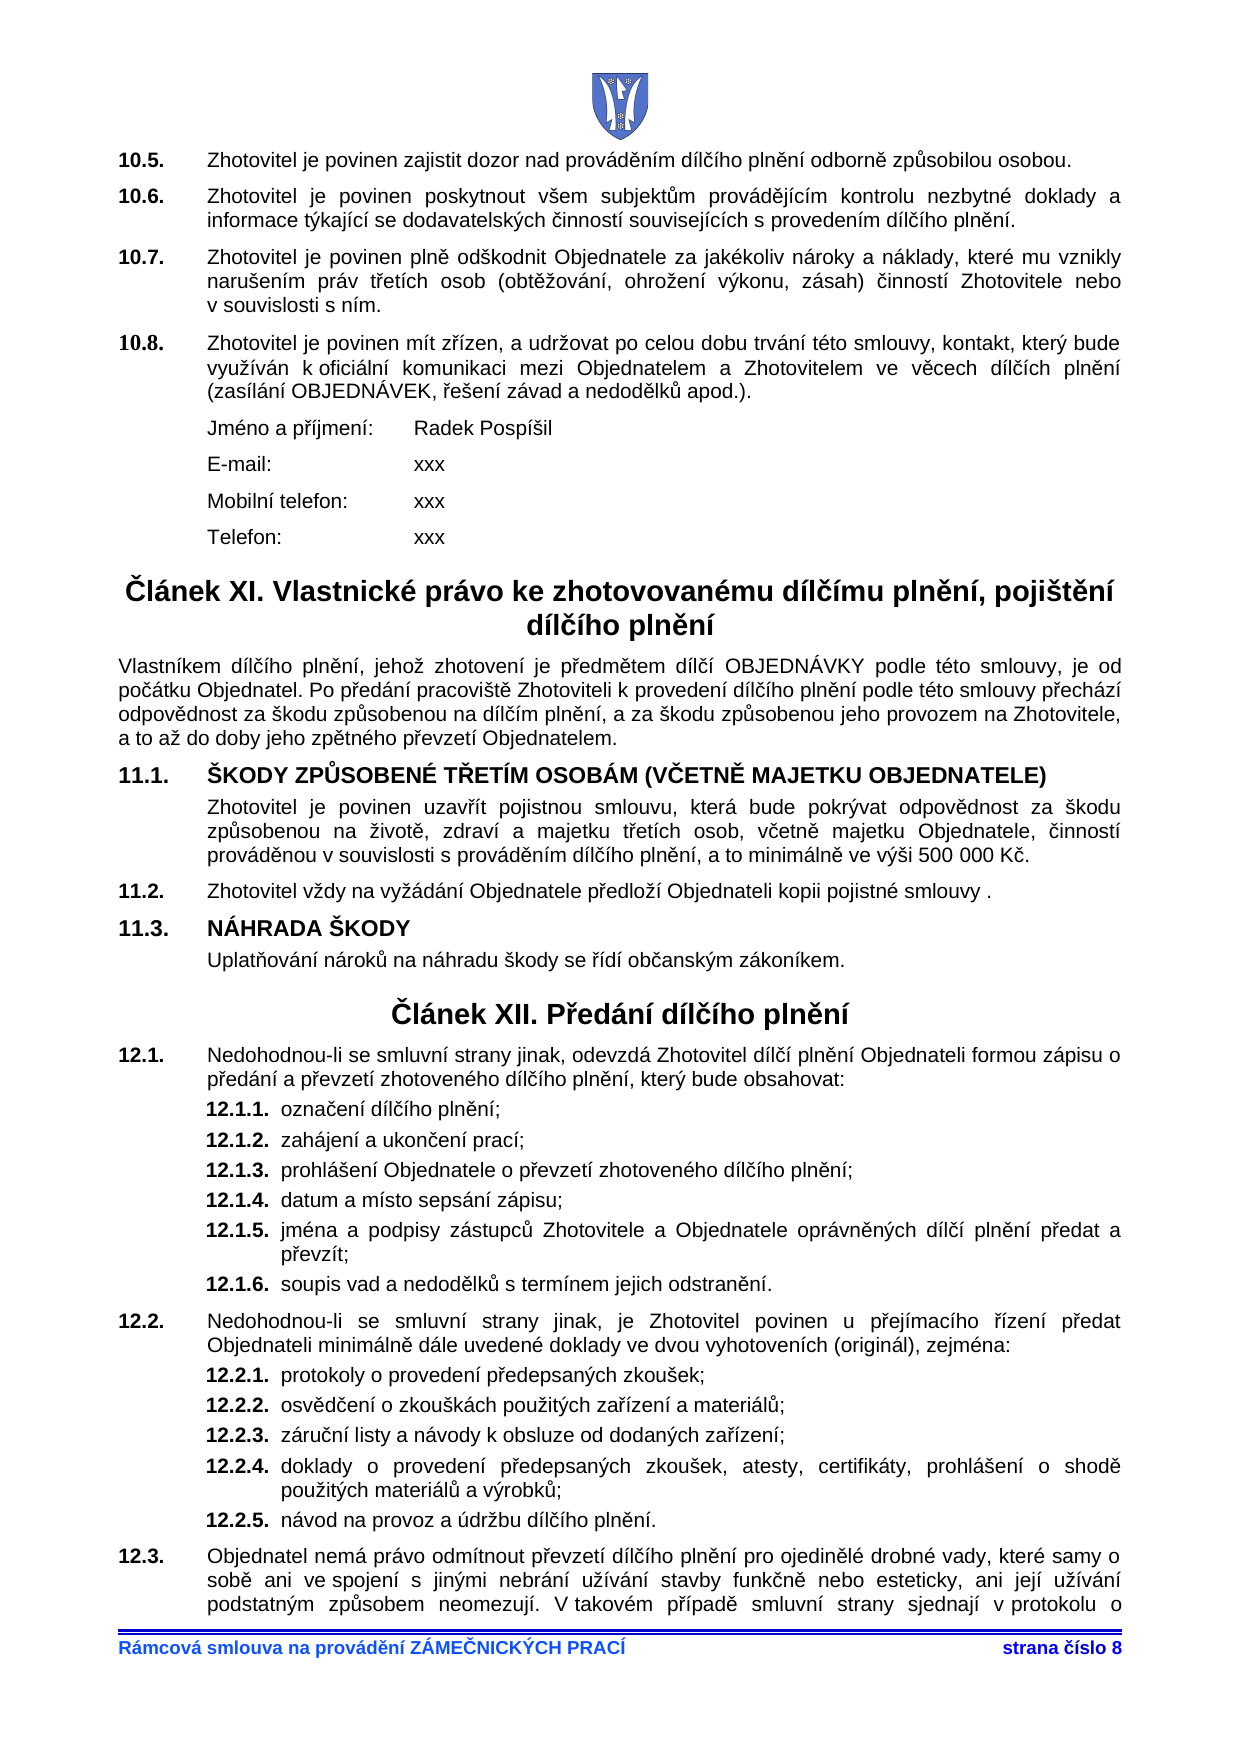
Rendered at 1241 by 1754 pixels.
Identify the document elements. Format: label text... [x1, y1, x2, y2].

subtitle Mobilní telefon: xxx [207, 489, 1122, 513]
subtitle NÁHRADA ŠKODY [118, 915, 1122, 942]
subtitle Zhotovitel je povinen poskytnout všem subjektům provádějícím kontrolu nezbytné doklady a informace týkající se dodavatelských činností souvisejících s provedením dílčího plnění. [118, 184, 1122, 232]
text Vlastníkem dílčího plnění, jehož zhotovení je předmětem dílčí Objednávky podle této smlouvy, je od počátku Objednatel. Po předání pracoviště Zhotoviteli k provedení dílčího plnění podle této smlouvy přechází odpovědnost za škodu způsobenou na dílčím plnění, a za škodu způsobenou jeho provozem na Zhotovitele, a to až do doby jeho zpětného převzetí Objednatelem. [118, 654, 1122, 749]
list zahájení a ukončení prací; [206, 1127, 1122, 1151]
list záruční listy a návody k obsluze od dodaných zařízení; [206, 1423, 1122, 1447]
list doklady o provedení předepsaných zkoušek, atesty, certifikáty, prohlášení o shodě použitých materiálů a výrobků; [206, 1453, 1122, 1501]
list soupis vad a nedodělků s termínem jejich odstranění. [206, 1272, 1122, 1296]
text Uplatňování nároků na náhradu škody se řídí občanským zákoníkem. [207, 948, 1122, 972]
subtitle ŠKODY ZPŮSOBENÉ TŘETÍM OSOBÁM (VČETNĚ MAJETKU OBJEDNATELE) [118, 762, 1122, 788]
list protokoly o provedení předepsaných zkoušek; [206, 1363, 1122, 1387]
subtitle Zhotovitel vždy na vyžádání Objednatele předloží Objednateli kopii pojistné smlouvy . [118, 879, 1122, 903]
picture [592, 73, 649, 140]
text Článek XI. Vlastnické právo ke zhotovovanému dílčímu plnění, pojištění dílčího plnění [118, 574, 1122, 641]
subtitle Telefon: xxx [207, 525, 1122, 549]
text Zhotovitel je povinen uzavřít pojistnou smlouvu, která bude pokrývat odpovědnost za škodu způsobenou na životě, zdraví a majetku třetích osob, včetně majetku Objednatele, činností prováděnou v souvislosti s prováděním dílčího plnění, a to minimálně ve výši 500 000 Kč. [207, 794, 1122, 866]
subtitle Zhotovitel je povinen plně odškodnit Objednatele za jakékoliv nároky a náklady, které mu vznikly narušením práv třetích osob (obtěžování, ohrožení výkonu, zásah) činností Zhotovitele nebo v souvislosti s ním. [118, 244, 1122, 316]
list osvědčení o zkouškách použitých zařízení a materiálů; [206, 1393, 1122, 1417]
text Článek XII. Předání dílčího plnění [118, 997, 1122, 1031]
subtitle Jméno a příjmení: Radek Pospíšil [207, 416, 1122, 440]
subtitle Nedohodnou-li se smluvní strany jinak, odevzdá Zhotovitel dílčí plnění Objednateli formou zápisu o předání a převzetí zhotoveného dílčího plnění, který bude obsahovat: [118, 1043, 1122, 1091]
subtitle Objednatel nemá právo odmítnout převzetí dílčího plnění pro ojedinělé drobné vady, které samy o sobě ani ve spojení s jinými nebrání užívání stavby funkčně nebo esteticky, ani její užívání podstatným způsobem neomezují. V takovém případě smluvní strany sjednají v protokolu o [118, 1544, 1122, 1616]
list datum a místo sepsání zápisu; [206, 1188, 1122, 1212]
list prohlášení Objednatele o převzetí zhotoveného dílčího plnění; [206, 1158, 1122, 1182]
subtitle E-mail: xxx [207, 452, 1122, 476]
subtitle Zhotovitel je povinen mít zřízen, a udržovat po celou dobu trvání této smlouvy, kontakt, který bude využíván k oficiální komunikaci mezi Objednatelem a Zhotovitelem ve věcech dílčích plnění (zasílání Objednávek, řešení závad a nedodělků apod.). [118, 329, 1122, 403]
list jména a podpisy zástupců Zhotovitele a Objednatele oprávněných dílčí plnění předat a převzít; [206, 1218, 1122, 1266]
list návod na provoz a údržbu dílčího plnění. [206, 1508, 1122, 1532]
subtitle Zhotovitel je povinen zajistit dozor nad prováděním dílčího plnění odborně způsobilou osobou. [118, 148, 1122, 172]
subtitle Nedohodnou-li se smluvní strany jinak, je Zhotovitel povinen u přejímacího řízení předat Objednateli minimálně dále uvedené doklady ve dvou vyhotoveních (originál), zejména: [118, 1309, 1122, 1357]
list označení dílčího plnění; [206, 1097, 1122, 1121]
